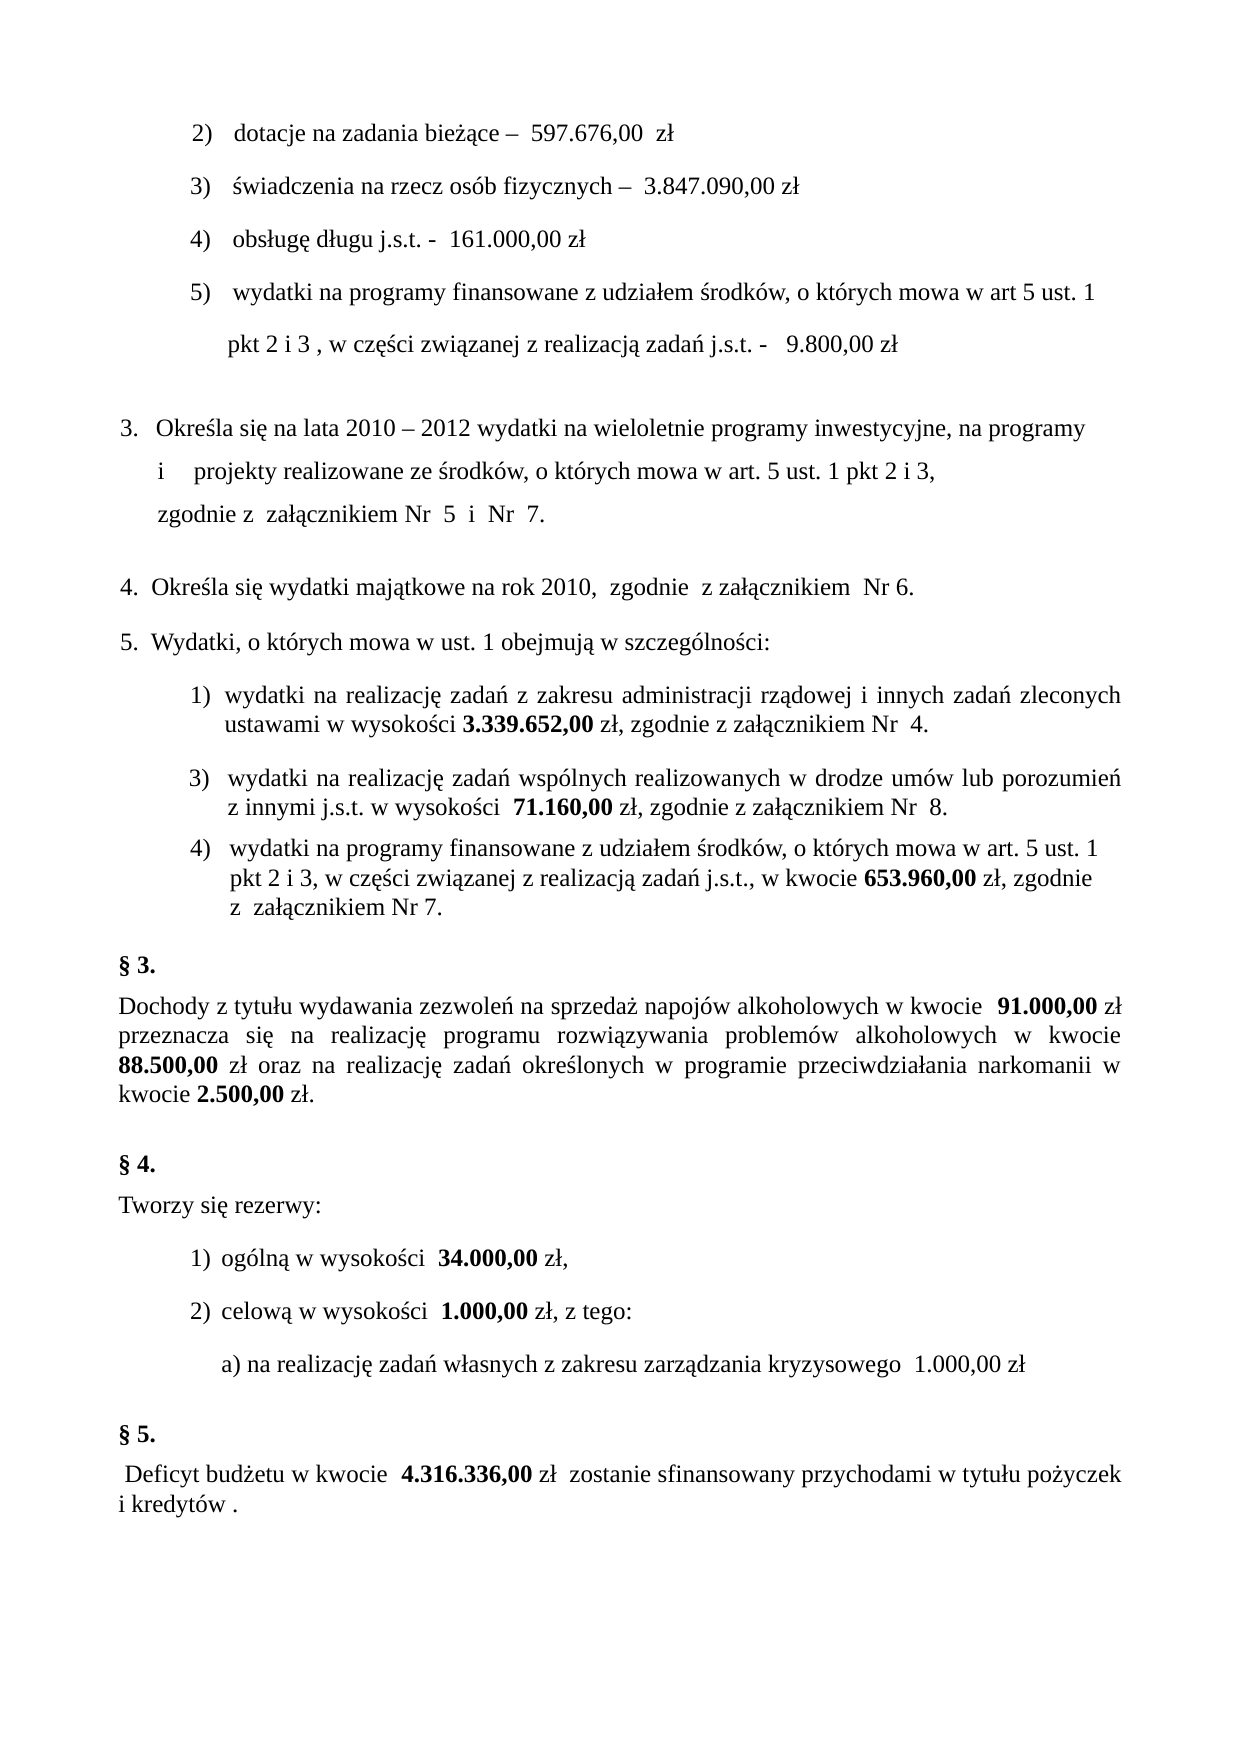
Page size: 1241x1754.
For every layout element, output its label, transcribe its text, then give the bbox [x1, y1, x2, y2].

list ogólną w wysokości 34.000,00 zł, [190, 1243, 1122, 1272]
list zgodnie z załącznikiem Nr 5 i Nr 7. [120, 499, 1122, 529]
text § 5. [118, 1419, 1122, 1448]
list świadczenia na rzecz osób fizycznych – 3.847.090,00 zł [190, 171, 1122, 201]
text Deficyt budżetu w kwocie 4.316.336,00 zł zostanie sfinansowany przychodami w tytułu pożyczek i kredytów . [118, 1459, 1122, 1518]
list 3. Określa się na lata 2010 – 2012 wydatki na wieloletnie programy inwestycyjne, na programy [120, 413, 1122, 442]
list 1) wydatki na realizację zadań z zakresu administracji rządowej i innych zadań zleconych ustawami w wysokości 3.339.652,00 zł, zgodnie z załącznikiem Nr 4. [188, 680, 1122, 739]
list obsługę długu j.s.t. - 161.000,00 zł [190, 224, 1122, 254]
list z załącznikiem Nr 7. [192, 892, 1122, 922]
text § 4. [118, 1149, 1122, 1178]
list Dochody z tytułu wydawania zezwoleń na sprzedaż napojów alkoholowych w kwocie 91.000,00 zł przeznacza się na realizację programu rozwiązywania problemów alkoholowych w kwocie 88.500,00 zł oraz na realizację zadań określonych w programie przeciwdziałania narkomanii w kwocie 2.500,00 zł. [118, 991, 1122, 1109]
list pkt 2 i 3 , w części związanej z realizacją zadań j.s.t. - 9.800,00 zł [190, 329, 1122, 358]
list i projekty realizowane ze środków, o których mowa w art. 5 ust. 1 pkt 2 i 3, [120, 456, 1122, 485]
list 5. Wydatki, o których mowa w ust. 1 obejmują w szczególności: [120, 627, 1122, 656]
list dotacje na zadania bieżące – 597.676,00 zł [192, 118, 1122, 148]
text 4. Określa się wydatki majątkowe na rok 2010, zgodnie z załącznikiem Nr 6. [120, 572, 1122, 601]
text Tworzy się rezerwy: [118, 1190, 1122, 1219]
text 3) wydatki na realizację zadań wspólnych realizowanych w drodze umów lub porozumień z innymi j.s.t. w wysokości 71.160,00 zł, zgodnie z załącznikiem Nr 8. [188, 762, 1122, 821]
list wydatki na programy finansowane z udziałem środków, o których mowa w art. 5 ust. 1 [190, 833, 1122, 863]
text § 3. [118, 950, 1122, 979]
list pkt 2 i 3, w części związanej z realizacją zadań j.s.t., w kwocie 653.960,00 zł, zgodnie [192, 863, 1122, 892]
list wydatki na programy finansowane z udziałem środków, o których mowa w art 5 ust. 1 [190, 277, 1122, 306]
list celową w wysokości 1.000,00 zł, z tego: [190, 1296, 1122, 1325]
list a) na realizację zadań własnych z zakresu zarządzania kryzysowego 1.000,00 zł [221, 1349, 1122, 1378]
